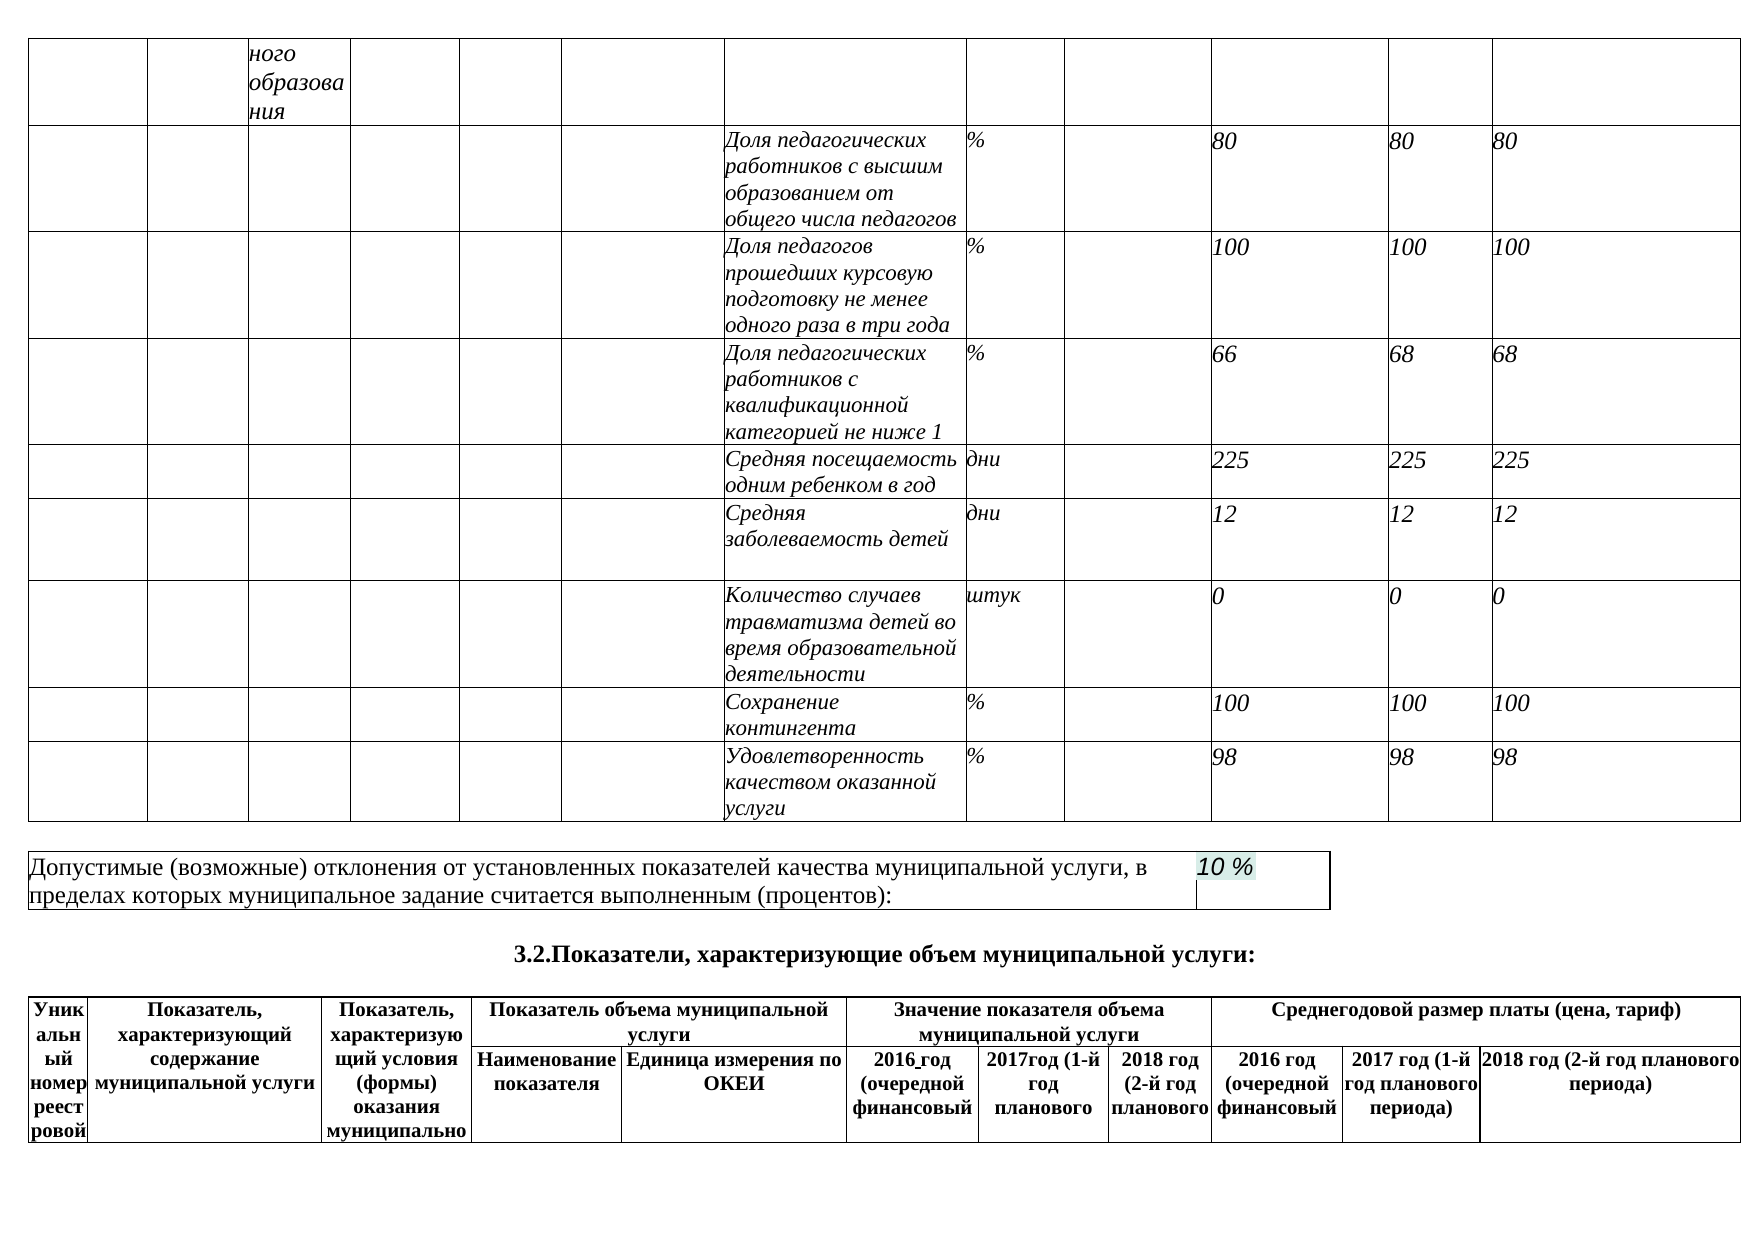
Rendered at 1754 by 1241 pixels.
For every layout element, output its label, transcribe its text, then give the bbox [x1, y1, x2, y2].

table_cell [1741, 851, 1752, 909]
table_cell дни [967, 445, 1064, 498]
table_cell [148, 339, 248, 444]
table_cell [1741, 125, 1752, 231]
table_cell [249, 126, 350, 231]
table_cell 225 [1212, 445, 1388, 498]
table_cell [29, 742, 147, 821]
table_cell Доля педагогических работников с высшим образованием от общего числа педагогов [725, 126, 966, 231]
table_cell 68 [1389, 339, 1492, 444]
table_cell 98 [1389, 742, 1492, 821]
table_cell [562, 499, 724, 580]
table_cell [1741, 1046, 1752, 1142]
table_cell Сохранение контингента [725, 688, 966, 741]
table_cell [1065, 499, 1211, 580]
table_cell [460, 581, 561, 687]
table_cell 2016 год (очередной финансовый [847, 1047, 978, 1142]
table_cell штук [967, 581, 1064, 687]
table_cell [351, 445, 459, 498]
table_cell [249, 445, 350, 498]
table_cell 100 [1212, 688, 1388, 741]
table_cell [351, 581, 459, 687]
table_cell 100 [1212, 232, 1388, 338]
table_cell [351, 499, 459, 580]
table_cell [29, 822, 1741, 851]
table_cell [148, 445, 248, 498]
table_cell [1065, 339, 1211, 444]
table_cell % [967, 232, 1064, 338]
table_cell [351, 339, 459, 444]
table_cell [1741, 968, 1752, 996]
table_cell 225 [1389, 445, 1492, 498]
table_cell [562, 688, 724, 741]
table_cell [1741, 580, 1752, 687]
table_cell [725, 39, 966, 125]
table_cell [1741, 338, 1752, 444]
table_cell [351, 742, 459, 821]
table_cell [1065, 126, 1211, 231]
table_cell [351, 39, 459, 125]
table_cell [29, 126, 147, 231]
table_cell 98 [1212, 742, 1388, 821]
table_cell [1741, 38, 1752, 125]
table_cell Удовлетворенность качеством оказанной услуги [725, 742, 966, 821]
table_cell [29, 232, 147, 338]
table_cell Показатель, характеризующий содержание муниципальной услуги [88, 998, 321, 1142]
table_cell [249, 742, 350, 821]
table_cell [29, 968, 1741, 996]
table_cell [249, 688, 350, 741]
table_cell Наименование показателя [472, 1047, 621, 1142]
table_cell 225 [1493, 445, 1740, 498]
table_cell [460, 445, 561, 498]
table_cell [148, 742, 248, 821]
table_cell 98 [1493, 742, 1740, 821]
table_cell [148, 581, 248, 687]
table_cell 66 [1212, 339, 1388, 444]
table_cell [562, 339, 724, 444]
table_cell [148, 232, 248, 338]
table_cell 2017 год (1-й год планового периода) [1343, 1047, 1479, 1142]
table_cell [1065, 39, 1211, 125]
table_cell Доля педагогических работников с квалификационной категорией не ниже 1 [725, 339, 966, 444]
table_cell [562, 581, 724, 687]
table_cell Средняя заболеваемость детей [725, 499, 966, 580]
table_cell ного образования [249, 39, 350, 125]
table_cell 80 [1493, 126, 1740, 231]
table_cell [29, 339, 147, 444]
table_cell [29, 499, 147, 580]
table_cell % [967, 742, 1064, 821]
table_cell 80 [1389, 126, 1492, 231]
table_cell Показатель, характеризующий условия (формы) оказания муниципально [322, 998, 471, 1142]
table_cell Среднегодовой размер платы (цена, тариф) [1212, 998, 1740, 1046]
table_cell [29, 688, 147, 741]
table_cell [1065, 742, 1211, 821]
table_cell Допустимые (возможные) отклонения от установленных показателей качества муниципальной услуги, в пределах которых муниципальное задание считается выполненным (процентов): [29, 852, 1196, 909]
table_cell [249, 339, 350, 444]
table_cell [562, 445, 724, 498]
table_cell [148, 499, 248, 580]
table_cell 100 [1389, 688, 1492, 741]
table_cell [1065, 688, 1211, 741]
table_cell 100 [1493, 688, 1740, 741]
table_cell [1331, 851, 1463, 909]
table_cell [562, 39, 724, 125]
table_cell [148, 688, 248, 741]
table_cell Единица измерения по ОКЕИ [622, 1047, 846, 1142]
table_cell 12 [1493, 499, 1740, 580]
table_cell [967, 39, 1064, 125]
table_cell 100 [1389, 232, 1492, 338]
table_cell [460, 39, 561, 125]
table_cell [1741, 909, 1752, 968]
table_cell [562, 126, 724, 231]
table_cell Средняя посещаемость одним ребенком в год [725, 445, 966, 498]
table_cell 2018 год (2-й год планового периода) [1481, 1047, 1740, 1142]
table_cell [1741, 231, 1752, 338]
table_cell [460, 232, 561, 338]
table_cell 2017год (1-й год планового [979, 1047, 1108, 1142]
table_cell [148, 126, 248, 231]
table_cell [1065, 581, 1211, 687]
table_cell 12 [1212, 499, 1388, 580]
table_cell [1212, 39, 1388, 125]
table_cell [1741, 741, 1752, 821]
table_cell [29, 445, 147, 498]
table_cell Значение показателя объема муниципальной услуги [847, 998, 1211, 1046]
table_cell 2016 год (очередной финансовый [1212, 1047, 1342, 1142]
table_cell [148, 39, 248, 125]
table_cell [460, 126, 561, 231]
table_cell Показатель объема муниципальной услуги [472, 998, 846, 1046]
table_cell [562, 232, 724, 338]
table_cell [249, 581, 350, 687]
table_cell Уникальный номер реестровой [29, 998, 87, 1142]
table_cell [1493, 39, 1740, 125]
table_cell 10 % [1197, 852, 1329, 909]
table_cell 68 [1493, 339, 1740, 444]
table_cell % [967, 339, 1064, 444]
table_cell [460, 339, 561, 444]
table_cell [1065, 445, 1211, 498]
table_cell [562, 742, 724, 821]
table_cell [460, 742, 561, 821]
table_cell [249, 232, 350, 338]
table_cell Доля педагогов прошедших курсовую подготовку не менее одного раза в три года [725, 232, 966, 338]
table_cell [351, 688, 459, 741]
table_cell [1389, 39, 1492, 125]
table_cell % [967, 688, 1064, 741]
table_cell [29, 39, 147, 125]
table_cell [1741, 687, 1752, 741]
table_cell [351, 232, 459, 338]
table_cell 0 [1389, 581, 1492, 687]
table_cell 0 [1493, 581, 1740, 687]
table_cell [29, 581, 147, 687]
table_cell Количество случаев травматизма детей во время образовательной деятельности [725, 581, 966, 687]
table_cell [1065, 232, 1211, 338]
table_cell % [967, 126, 1064, 231]
table_cell 2018 год (2-й год планового [1109, 1047, 1211, 1142]
table_cell 0 [1212, 581, 1388, 687]
table_cell [460, 688, 561, 741]
table_cell 80 [1212, 126, 1388, 231]
table_cell [1741, 996, 1752, 1046]
table_cell 12 [1389, 499, 1492, 580]
table_cell [1741, 821, 1752, 851]
table_cell 100 [1493, 232, 1740, 338]
table_cell [460, 499, 561, 580]
table_cell [249, 499, 350, 580]
table_cell дни [967, 499, 1064, 580]
table_cell [1741, 498, 1752, 580]
table_cell [351, 126, 459, 231]
table_cell 3.2.Показатели, характеризующие объем муниципальной услуги: [29, 909, 1741, 968]
table_cell [1741, 444, 1752, 498]
table_cell [1463, 851, 1741, 909]
